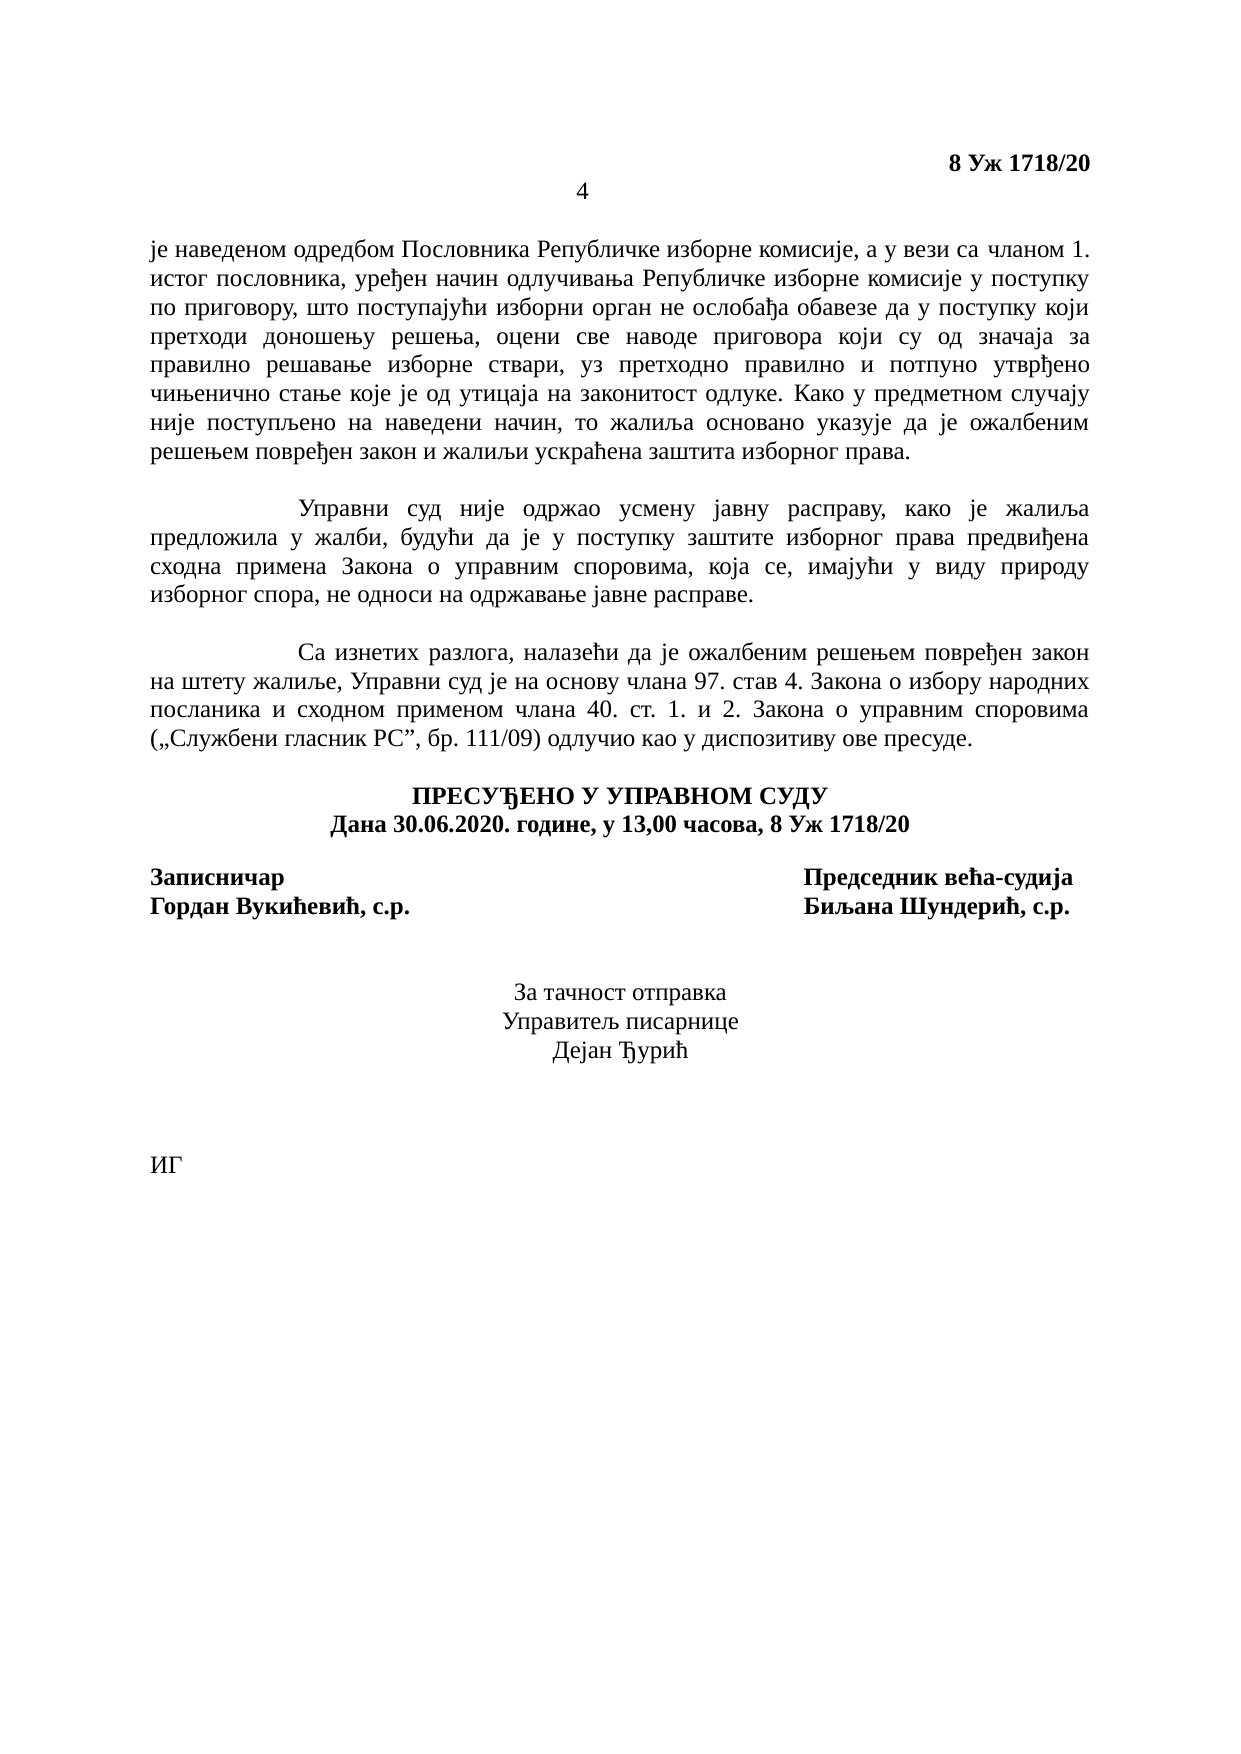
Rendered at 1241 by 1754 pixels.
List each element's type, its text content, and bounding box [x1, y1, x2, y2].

text Управни суд није одржао усмену јавну расправу, како је жалиља предложила у жалби, будући да је у поступку заштите изборног права предвиђена сходна примена Закона о управним споровима, која се, имајући у виду природу изборног спора, не односи на одржавање јавне расправе. [150, 493, 1090, 608]
text Дејан Ђурић [150, 1035, 1090, 1064]
text Управитељ писарнице [150, 1006, 1090, 1035]
text Записничар Председник већа-судија [150, 862, 1090, 891]
text је наведеном одредбом Пословника Републичке изборне комисије, а у вези са чланом 1. истог пословника, уређен начин одлучивања Републичке изборне комисије у поступку по приговору, што поступајући изборни орган не ослобађа обавезе да у поступку који претходи доношењу решења, оцени све наводе приговора који су од значаја за правилно решавање изборне ствари, уз претходно правилно и потпуно утврђено чињенично стање које је од утицаја на законитост одлуке. Како у предметном случају није поступљено на наведени начин, то жалиља основано указује да је ожалбеним решењем повређен закон и жалиљи ускраћена заштита изборног права. [150, 234, 1090, 464]
text Гордан Вукићевић, с.р. Биљана Шундерић, с.р. [150, 891, 1090, 920]
text ПРЕСУЂЕНО У УПРАВНОМ СУДУ [150, 781, 1090, 809]
text За тачност отправка [150, 977, 1090, 1006]
text Дана 30.06.2020. године, у 13,00 часова, 8 Уж 1718/20 [150, 809, 1090, 838]
text Са изнетих разлога, налазећи да је ожалбеним решењем повређен закон на штету жалиље, Управни суд је на основу члана 97. став 4. Закона о избору народних посланика и сходном применом члана 40. ст. 1. и 2. Закона о управним споровима („Службени гласник РС”, бр. 111/09) одлучио као у диспозитиву ове пресуде. [150, 637, 1090, 752]
text ИГ [150, 1150, 1090, 1179]
